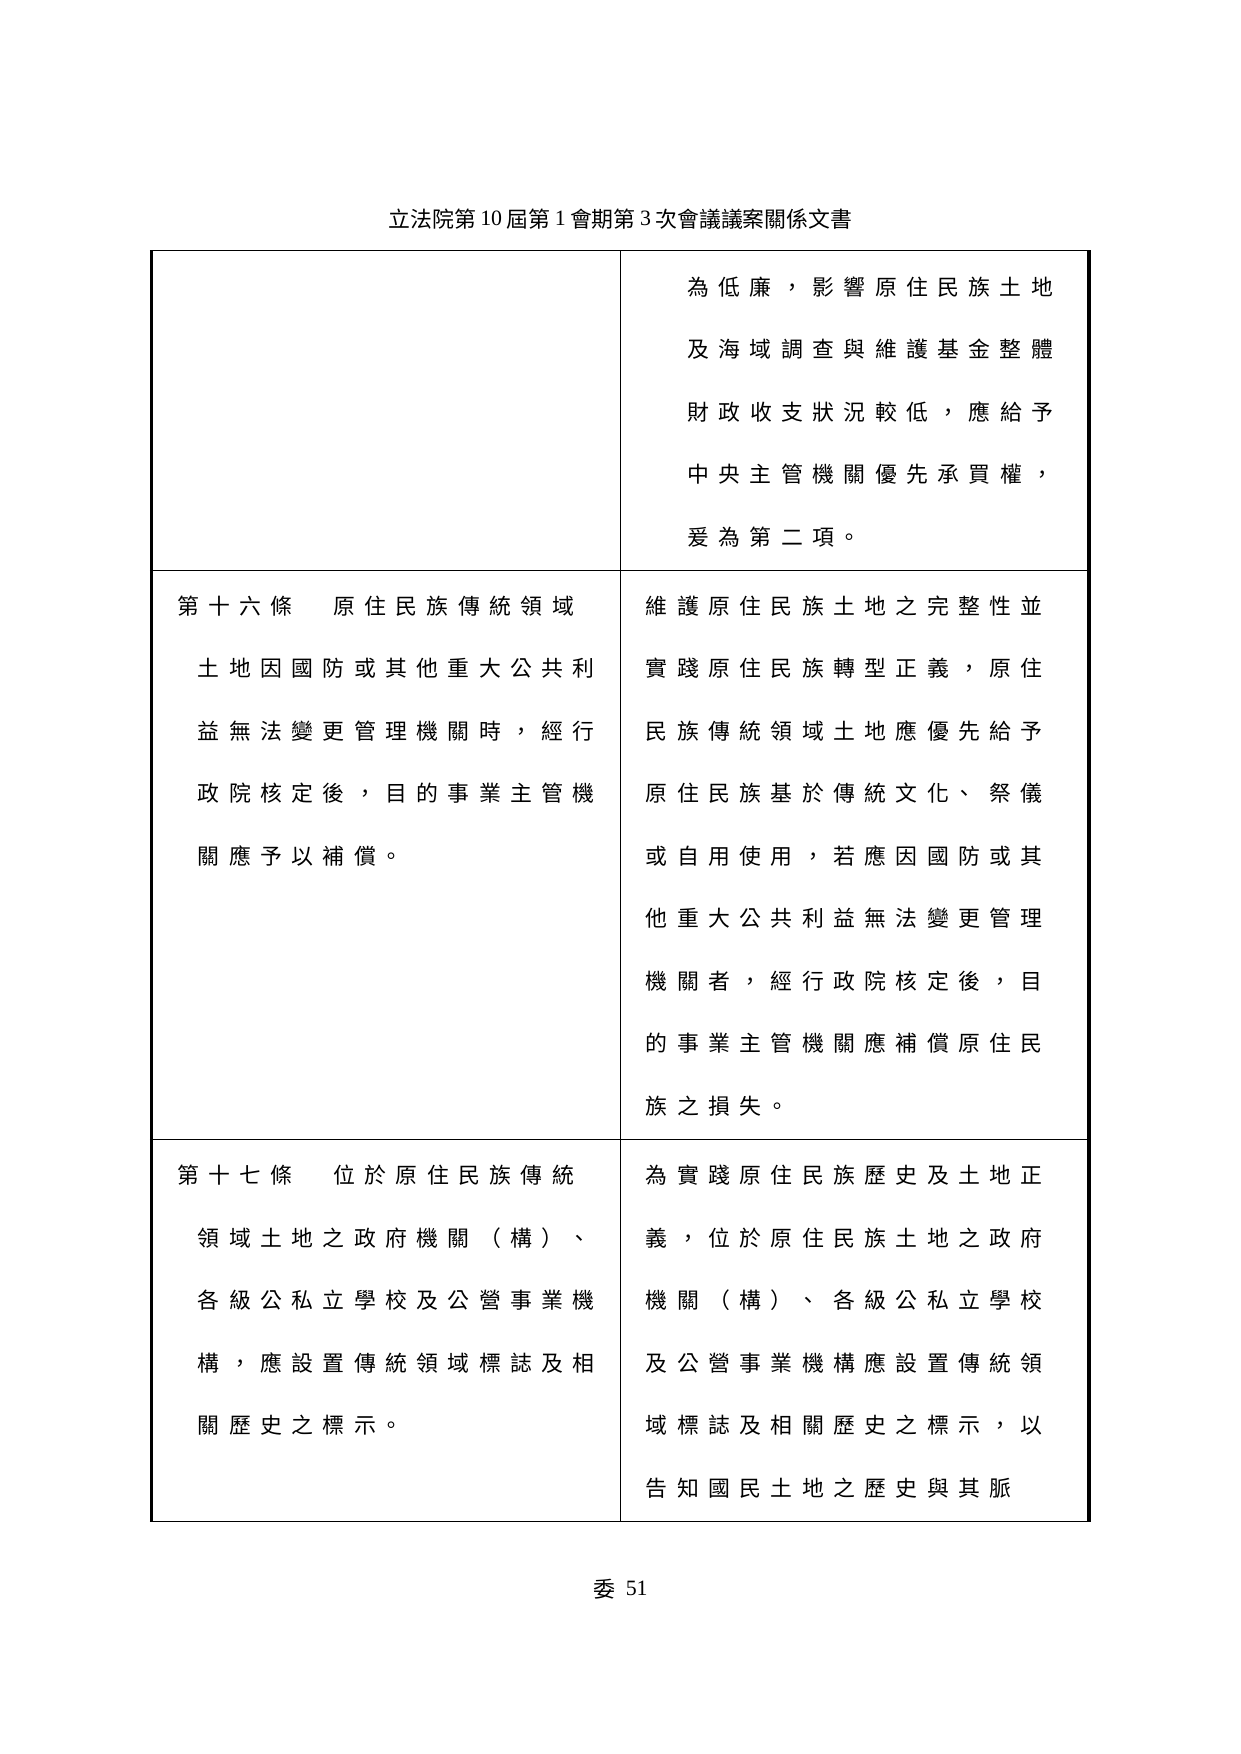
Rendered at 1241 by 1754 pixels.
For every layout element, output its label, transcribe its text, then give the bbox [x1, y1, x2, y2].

table_cell [153, 251, 620, 569]
table_cell 維護原住民族土地之完整性並實踐原住民族轉型正義，原住民族傳統領域土地應優先給予原住民族基於傳統文化、祭儀或自用使用，若應因國防或其他重大公共利益無法變更管理機關者，經行政院核定後，目的事業主管機關應補償原住民族之損失。 [621, 571, 1087, 1139]
table_cell 第十七條 位於原住民族傳統領域土地之政府機關（構）、各級公私立學校及公營事業機構，應設置傳統領域標誌及相關歷史之標示。 [153, 1140, 620, 1521]
table_cell 第十六條 原住民族傳統領域土地因國防或其他重大公共利益無法變更管理機關時，經行政院核定後，目的事業主管機關應予以補償。 [153, 571, 620, 1139]
table_cell 為實踐原住民族歷史及土地正義，位於原住民族土地之政府機關（構）、各級公私立學校及公營事業機構應設置傳統領域標誌及相關歷史之標示，以告知國民土地之歷史與其脈 [621, 1140, 1087, 1521]
table_cell 為低廉，影響原住民族土地及海域調查與維護基金整體財政收支狀況較低，應給予中央主管機關優先承買權，爰為第二項。 [621, 251, 1087, 569]
